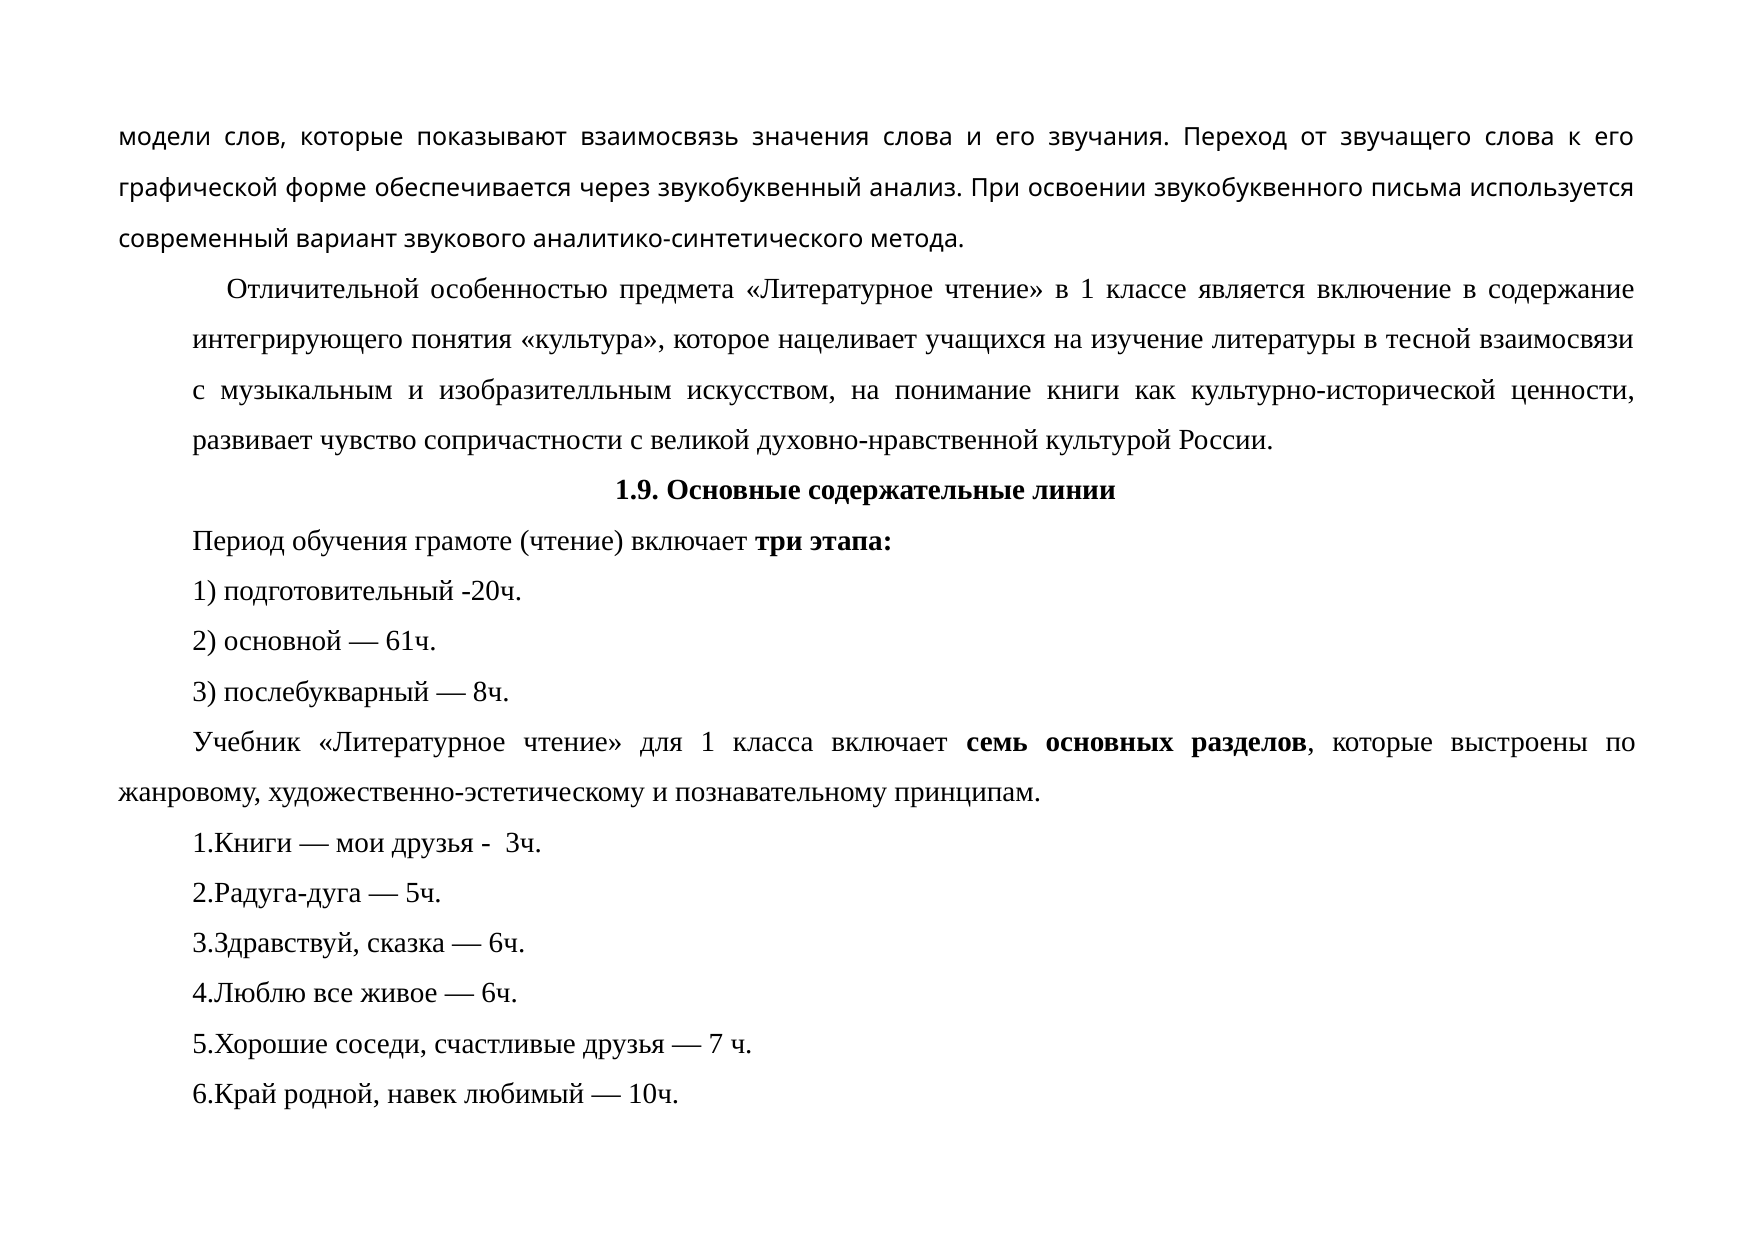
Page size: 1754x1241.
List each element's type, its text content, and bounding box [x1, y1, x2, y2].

list 3) послебукварный — 8ч. [118, 674, 1636, 707]
list 2) основной — 61ч. [118, 623, 1636, 657]
list Период обучения грамоте (чтение) включает три этапа: [118, 523, 1636, 556]
list Люблю все живое — 6ч. [118, 976, 1636, 1009]
list Радуга-дуга — 5ч. [118, 875, 1636, 908]
list Книги — мои друзья - 3ч. [118, 825, 1636, 858]
text модели слов, которые показывают взаимосвязь значения слова и его звучания. Переход от звучащего слова к его графической форме обеспечивается через звукобуквенный анализ. При освоении звукобуквенного письма используется современный вариант звукового аналитико-синтетического метода. [118, 118, 1636, 254]
text Учебник «Литературное чтение» для 1 класса включает семь основных разделов, которые выстроены по жанровому, художественно-эстетическому и познавательному принципам. [118, 724, 1636, 808]
list Край родной, навек любимый — 10ч. [118, 1076, 1636, 1110]
list Здравствуй, сказка — 6ч. [118, 925, 1636, 959]
list 1.9. Основные содержательные линии [118, 472, 1636, 506]
list Хорошие соседи, счастливые друзья — 7 ч. [118, 1026, 1636, 1059]
text Отличительной особенностью предмета «Литературное чтение» в 1 классе является включение в содержание интегрирующего понятия «культура», которое нацеливает учащихся на изучение литературы в тесной взаимосвязи с музыкальным и изобразителльным искусством, на понимание книги как культурно-исторической ценности, развивает чувство сопричастности с великой духовно-нравственной культурой России. [192, 271, 1636, 456]
list 1) подготовительный -20ч. [118, 573, 1636, 607]
